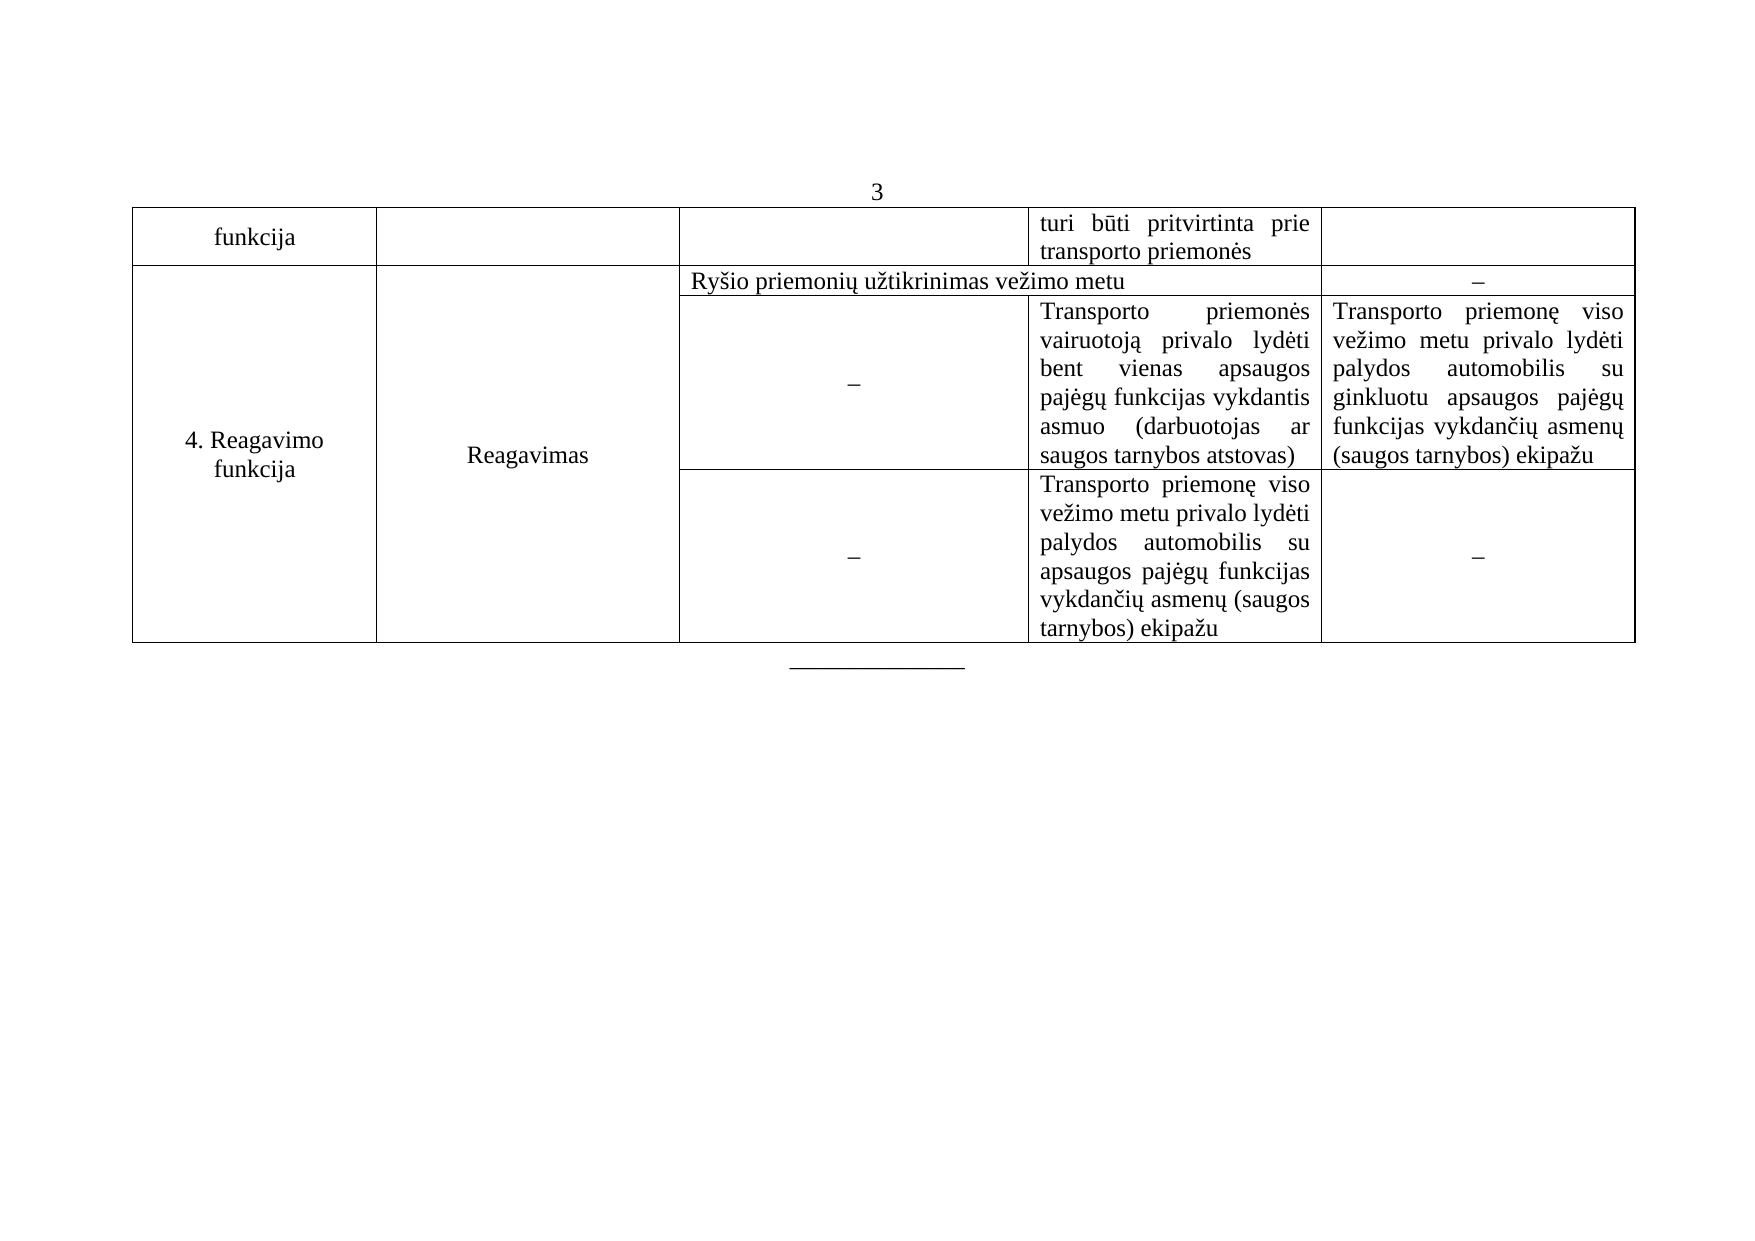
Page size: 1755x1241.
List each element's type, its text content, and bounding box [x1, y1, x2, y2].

table_cell 4. Reagavimo funkcija [133, 266, 376, 642]
table_cell Transporto priemonę viso vežimo metu privalo lydėti palydos automobilis su ginkluotu apsaugos pajėgų funkcijas vykdančių asmenų (saugos tarnybos) ekipažu [1322, 296, 1634, 468]
text ______________ [118, 643, 1636, 672]
table_cell [680, 208, 1028, 265]
table_cell – [680, 470, 1028, 642]
table_cell turi būti pritvirtinta prie transporto priemonės [1029, 208, 1321, 265]
table_cell Transporto priemonės vairuotoją privalo lydėti bent vienas apsaugos pajėgų funkcijas vykdantis asmuo (darbuotojas ar saugos tarnybos atstovas) [1029, 296, 1321, 468]
table_cell – [1322, 470, 1634, 642]
table_cell Transporto priemonę viso vežimo metu privalo lydėti palydos automobilis su apsaugos pajėgų funkcijas vykdančių asmenų (saugos tarnybos) ekipažu [1029, 470, 1321, 642]
table_cell – [680, 296, 1028, 468]
table_cell [1322, 208, 1634, 265]
table_cell Ryšio priemonių užtikrinimas vežimo metu [680, 266, 1321, 295]
table_cell [377, 208, 679, 265]
table_cell funkcija [133, 208, 376, 265]
table_cell Reagavimas [377, 266, 679, 642]
table_cell – [1322, 266, 1634, 295]
